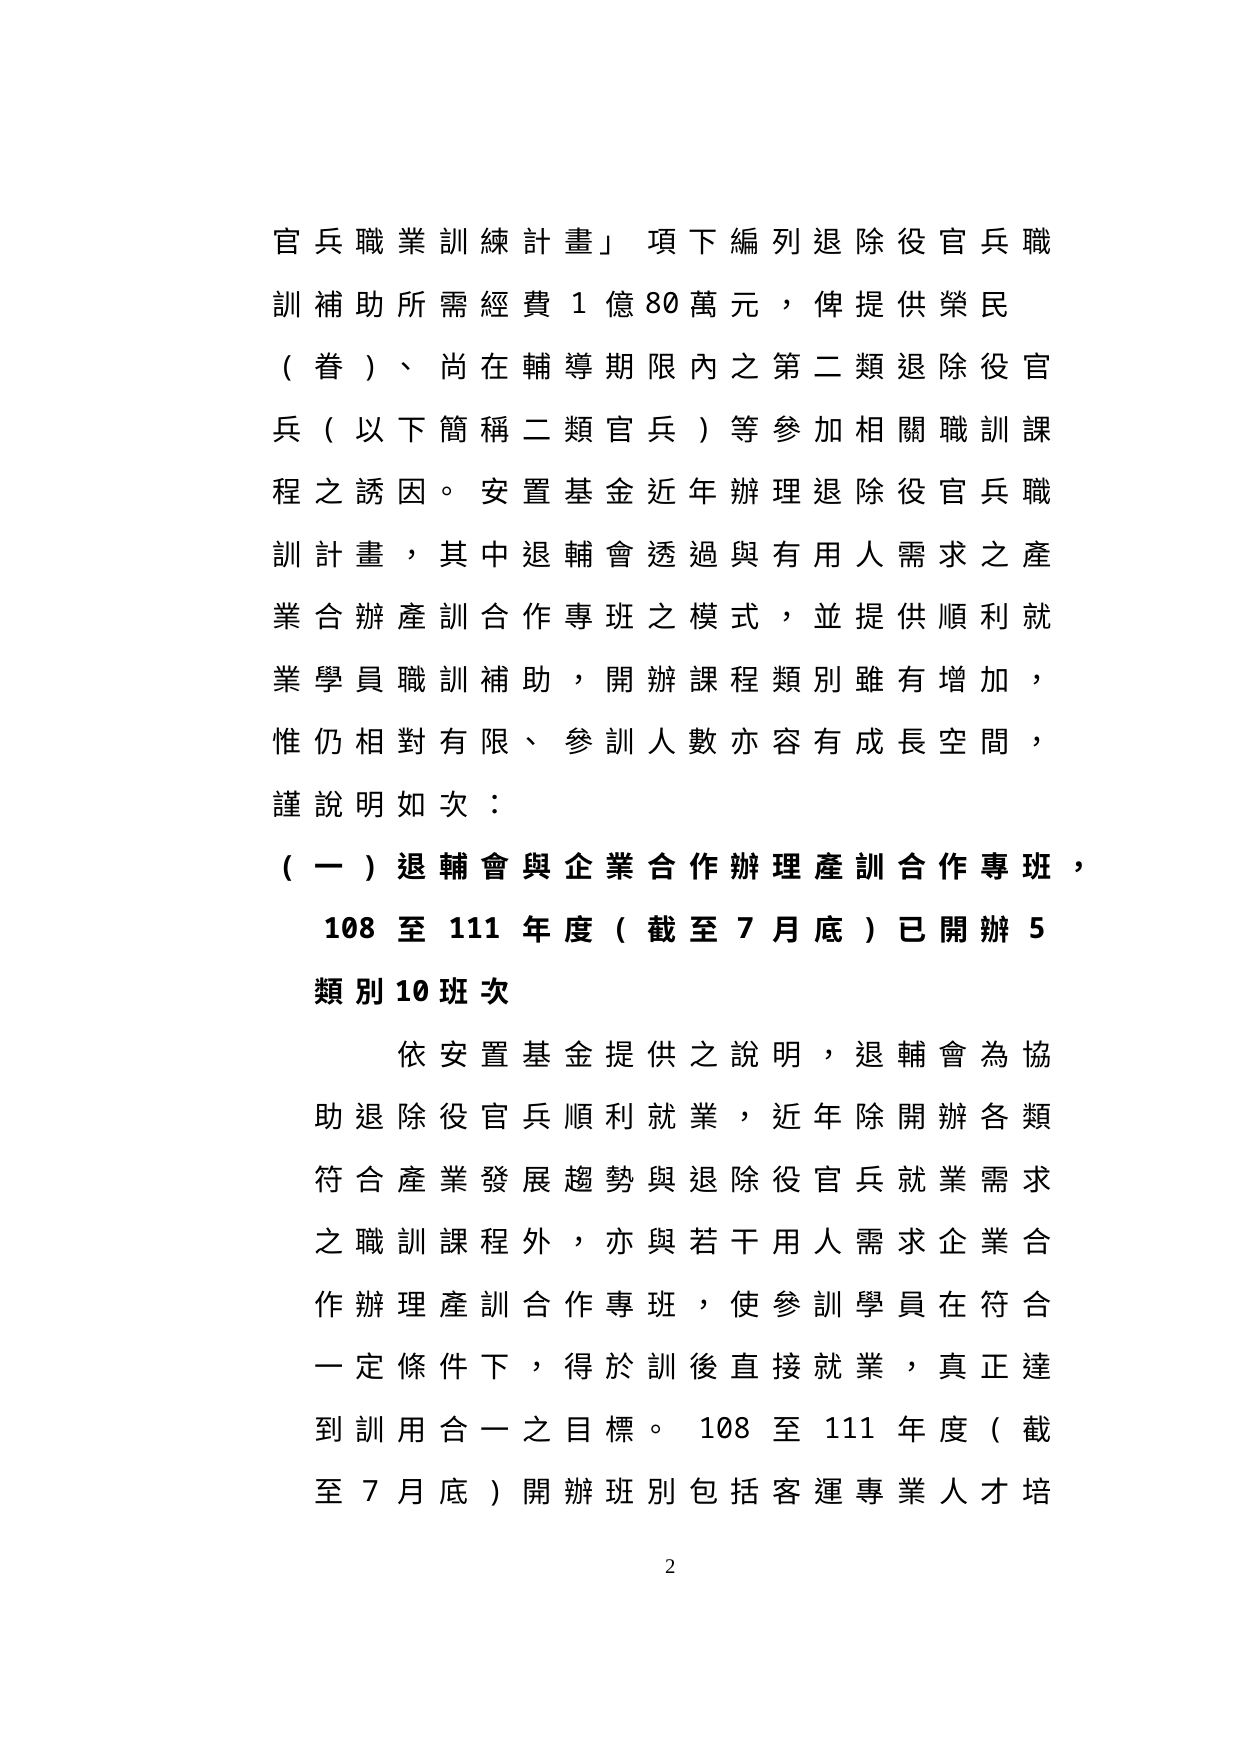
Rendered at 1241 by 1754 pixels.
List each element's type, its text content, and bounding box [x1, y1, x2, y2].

text (一)退輔會與企業合作辦理產訓合作專班，108至111年度(截至7月底)已開辦5類別10班次 [242, 823, 1058, 1011]
text 官兵職業訓練計畫」項下編列退除役官兵職訓補助所需經費1億80萬元，俾提供榮民(眷)、尚在輔導期限內之第二類退除役官兵(以下簡稱二類官兵)等參加相關職訓課程之誘因。安置基金近年辦理退除役官兵職訓計畫，其中退輔會透過與有用人需求之產業合辦產訓合作專班之模式，並提供順利就業學員職訓補助，開辦課程類別雖有增加，惟仍相對有限、參訓人數亦容有成長空間，謹說明如次： [242, 198, 1058, 823]
text 依安置基金提供之說明，退輔會為協助退除役官兵順利就業，近年除開辦各類符合產業發展趨勢與退除役官兵就業需求之職訓課程外，亦與若干用人需求企業合作辦理產訓合作專班，使參訓學員在符合一定條件下，得於訓後直接就業，真正達到訓用合一之目標。108至111年度(截至7月底)開辦班別包括客運專業人才培 [270, 1011, 1058, 1511]
